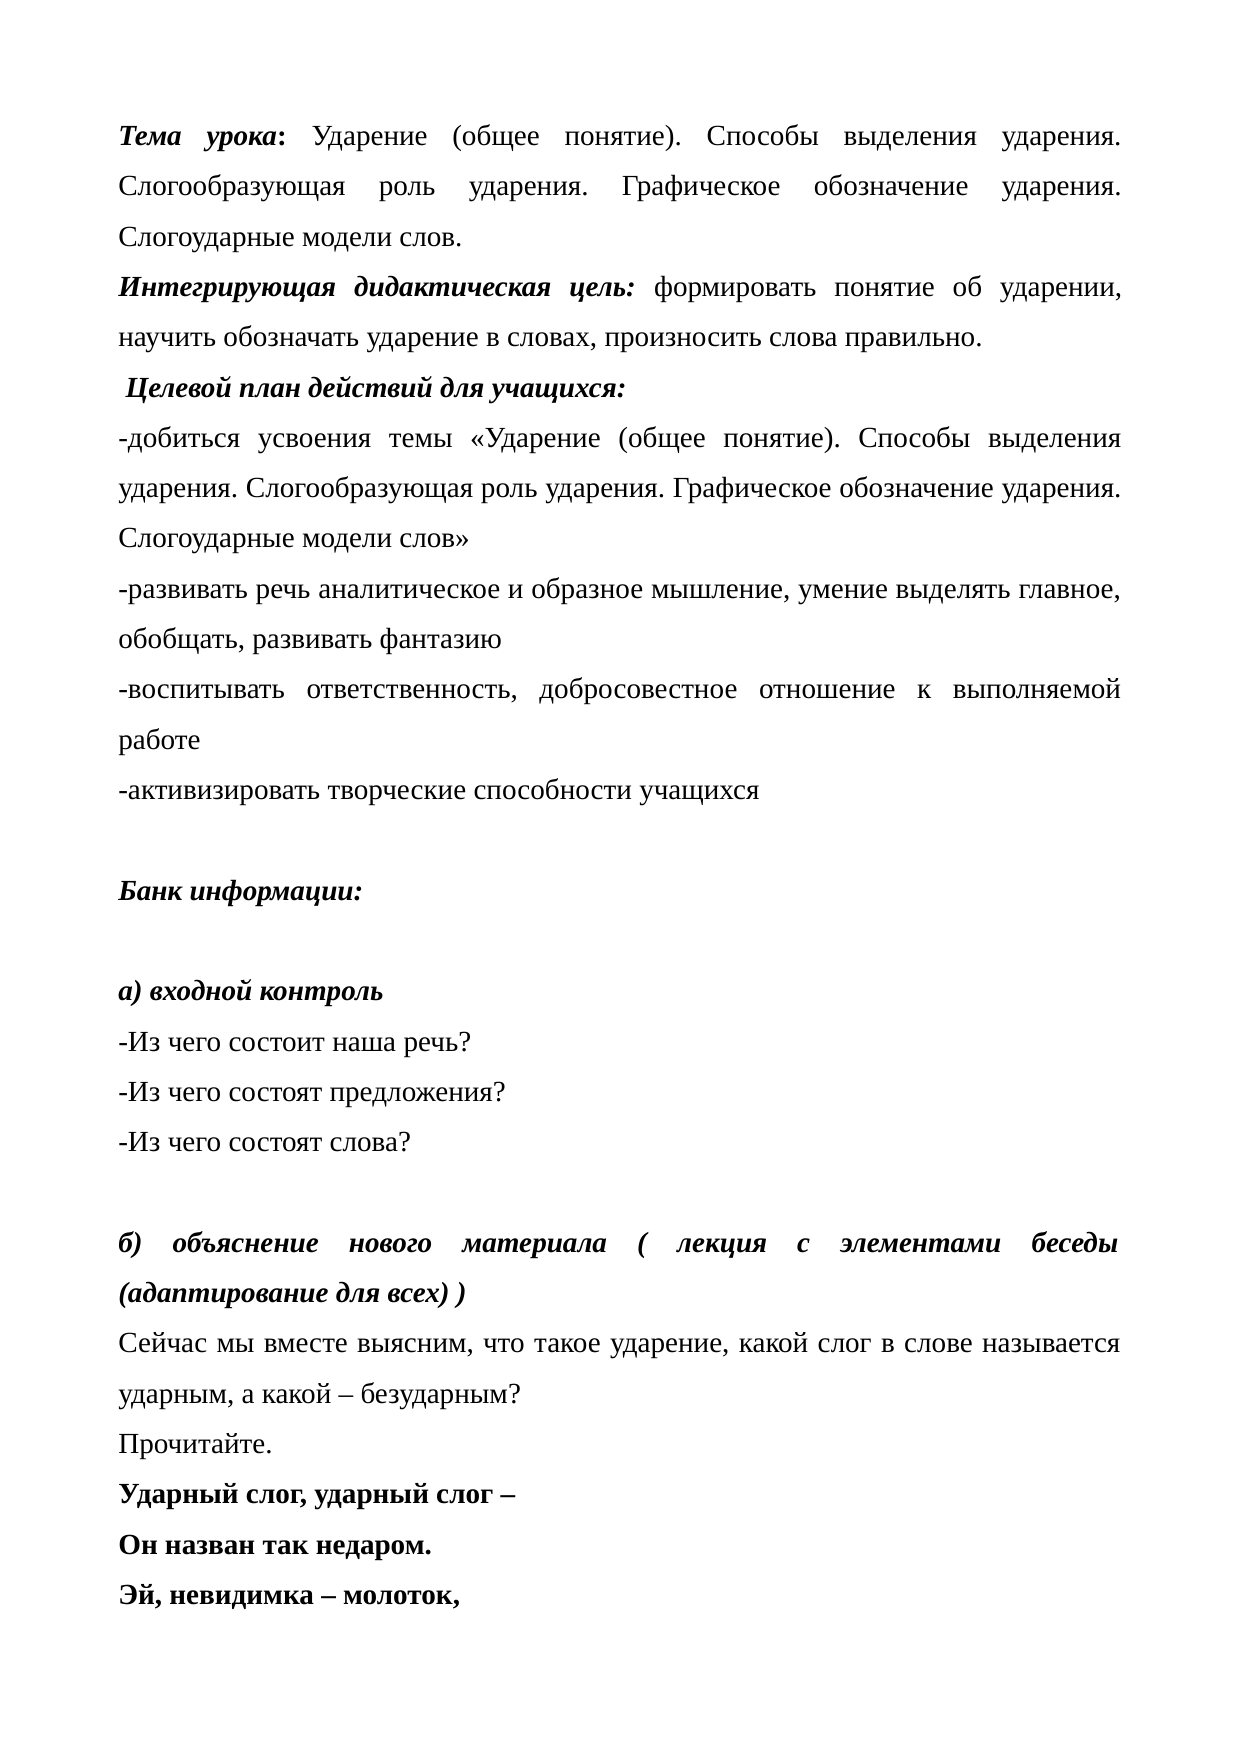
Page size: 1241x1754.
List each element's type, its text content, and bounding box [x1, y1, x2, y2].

text -воспитывать ответственность, добросовестное отношение к выполняемой работе [118, 672, 1122, 755]
text -развивать речь аналитическое и образное мышление, умение выделять главное, обобщать, развивать фантазию [118, 571, 1122, 655]
text -Из чего состоят слова? [118, 1124, 1122, 1158]
text Прочитайте. [118, 1426, 1122, 1460]
text -Из чего состоит наша речь? [118, 1024, 1122, 1057]
text Сейчас мы вместе выясним, что такое ударение, какой слог в слове называется ударным, а какой – безударным? [118, 1326, 1122, 1409]
text -добиться усвоения темы «Ударение (общее понятие). Способы выделения ударения. Слогообразующая роль ударения. Графическое обозначение ударения. Слогоударные модели слов» [118, 420, 1122, 554]
text а) входной контроль [118, 973, 1122, 1007]
text Тема урока: Ударение (общее понятие). Способы выделения ударения. Слогообразующая роль ударения. Графическое обозначение ударения. Слогоударные модели слов. [118, 118, 1122, 252]
text Банк информации: [118, 873, 1122, 906]
text Целевой план действий для учащихся: [118, 370, 1122, 403]
text -Из чего состоят предложения? [118, 1074, 1122, 1108]
text б) объяснение нового материала ( лекция с элементами беседы (адаптирование для всех) ) [118, 1225, 1122, 1309]
text Эй, невидимка – молоток, [118, 1577, 1122, 1611]
text -активизировать творческие способности учащихся [118, 772, 1122, 806]
text Ударный слог, ударный слог – [118, 1477, 1122, 1510]
text Интегрирующая дидактическая цель: формировать понятие об ударении, научить обозначать ударение в словах, произносить слова правильно. [118, 269, 1122, 353]
text Он назван так недаром. [118, 1527, 1122, 1560]
